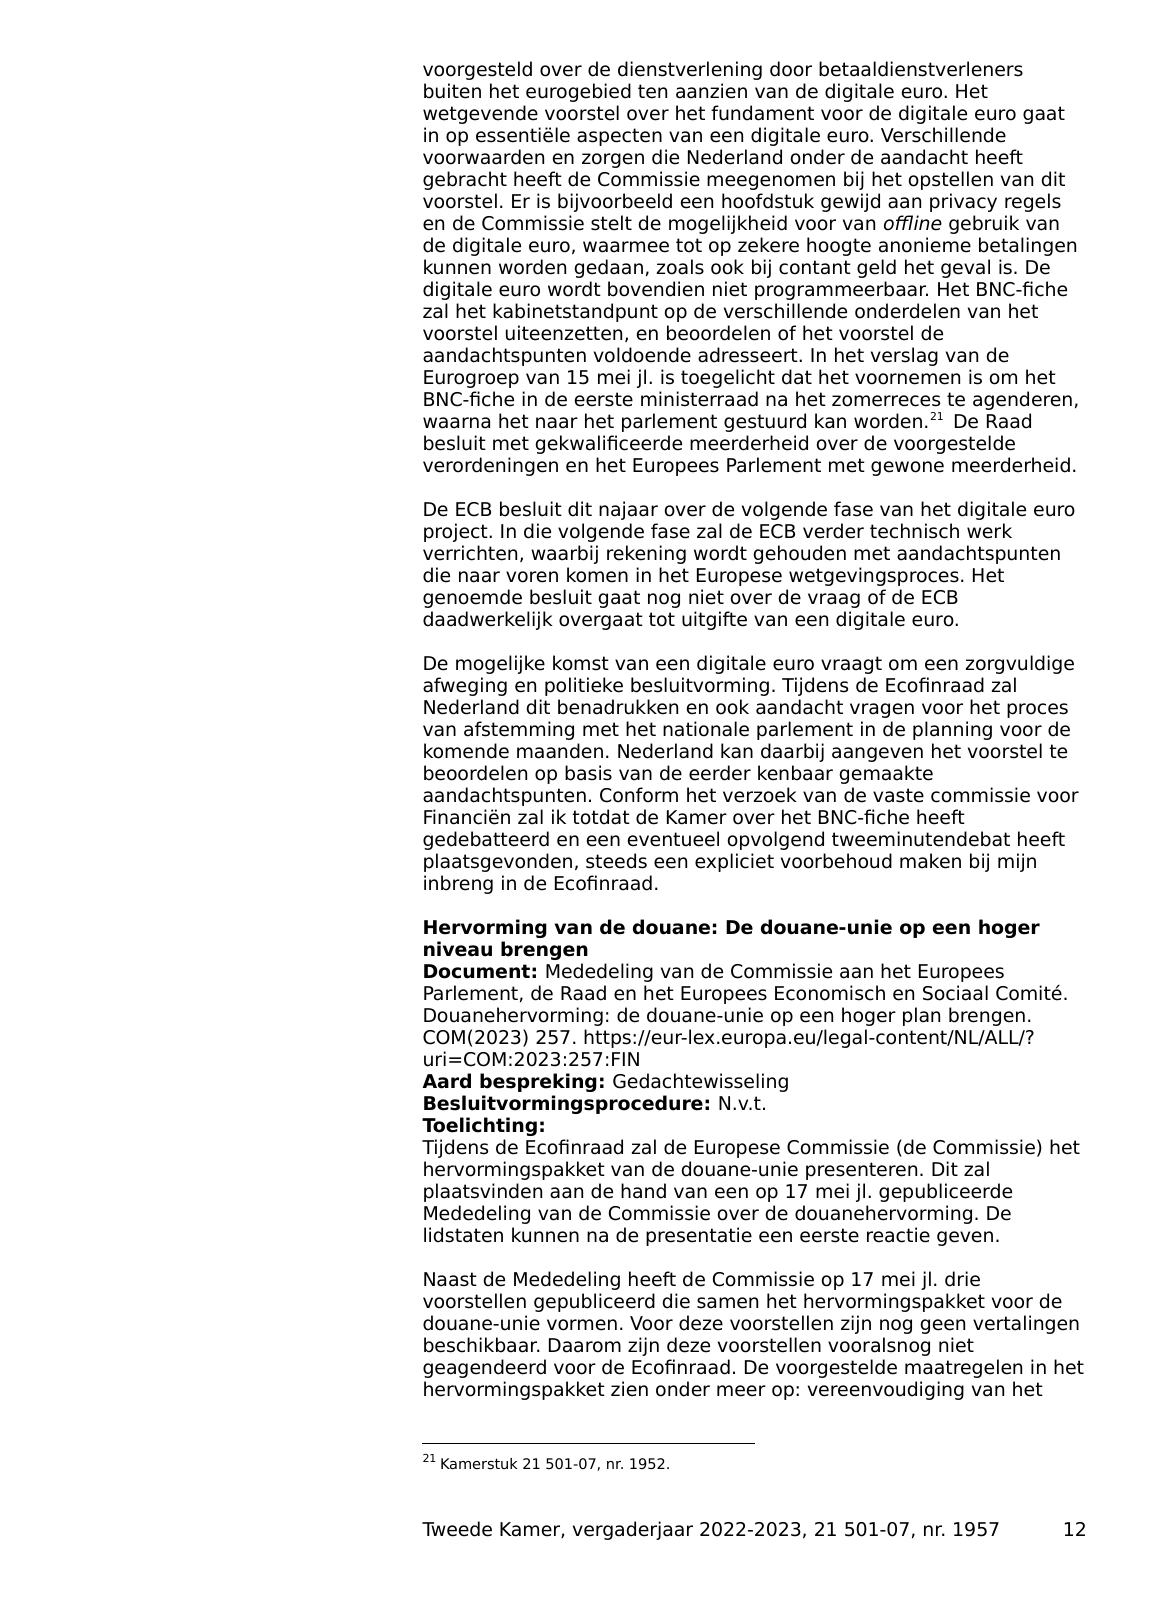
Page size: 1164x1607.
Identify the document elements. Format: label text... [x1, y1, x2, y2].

text Naast de Mededeling heeft de Commissie op 17 mei jl. drie voorstellen gepubliceerd die samen het hervormingspakket voor de douane-unie vormen. Voor deze voorstellen zijn nog geen vertalingen beschikbaar. Daarom zijn deze voorstellen vooralsnog niet geagendeerd voor de Ecofinraad. De voorgestelde maatregelen in het hervormingspakket zien onder meer op: vereenvoudiging van het [422, 1269, 1087, 1401]
text Document: Mededeling van de Commissie aan het Europees Parlement, de Raad en het Europees Economisch en Sociaal Comité. Douanehervorming: de douane-unie op een hoger plan brengen. COM(2023) 257. https://eur-lex.europa.eu/legal-content/NL/ALL/?uri=COM:2023:257:FIN [422, 961, 1087, 1071]
text Besluitvormingsprocedure: N.v.t. [422, 1093, 1087, 1115]
text Aard bespreking: Gedachtewisseling [422, 1071, 1087, 1093]
text De ECB besluit dit najaar over de volgende fase van het digitale euro project. In die volgende fase zal de ECB verder technisch werk verrichten, waarbij rekening wordt gehouden met aandachtspunten die naar voren komen in het Europese wetgevingsproces. Het genoemde besluit gaat nog niet over de vraag of de ECB daadwerkelijk overgaat tot uitgifte van een digitale euro. [422, 499, 1087, 631]
text De mogelijke komst van een digitale euro vraagt om een zorgvuldige afweging en politieke besluitvorming. Tijdens de Ecofinraad zal Nederland dit benadrukken en ook aandacht vragen voor het proces van afstemming met het nationale parlement in de planning voor de komende maanden. Nederland kan daarbij aangeven het voorstel te beoordelen op basis van de eerder kenbaar gemaakte aandachtspunten. Conform het verzoek van de vaste commissie voor Financiën zal ik totdat de Kamer over het BNC-fiche heeft gedebatteerd en een eventueel opvolgend tweeminutendebat heeft plaatsgevonden, steeds een expliciet voorbehoud maken bij mijn inbreng in de Ecofinraad. [422, 653, 1087, 895]
text voorgesteld over de dienstverlening door betaaldienstverleners buiten het eurogebied ten aanzien van de digitale euro. Het wetgevende voorstel over het fundament voor de digitale euro gaat in op essentiële aspecten van een digitale euro. Verschillende voorwaarden en zorgen die Nederland onder de aandacht heeft gebracht heeft de Commissie meegenomen bij het opstellen van dit voorstel. Er is bijvoorbeeld een hoofdstuk gewijd aan privacy regels en de Commissie stelt de mogelijkheid voor van offline gebruik van de digitale euro, waarmee tot op zekere hoogte anonieme betalingen kunnen worden gedaan, zoals ook bij contant geld het geval is. De digitale euro wordt bovendien niet programmeerbaar. Het BNC-fiche zal het kabinetstandpunt op de verschillende onderdelen van het voorstel uiteenzetten, en beoordelen of het voorstel de aandachtspunten voldoende adresseert. In het verslag van de Eurogroep van 15 mei jl. is toegelicht dat het voornemen is om het BNC-fiche in de eerste ministerraad na het zomerreces te agenderen, waarna het naar het parlement gestuurd kan worden. De Raad besluit met gekwalificeerde meerderheid over de voorgestelde verordeningen en het Europees Parlement met gewone meerderheid. [422, 59, 1087, 477]
text Kamerstuk 21 501-07, nr. 1952. [422, 1452, 1087, 1474]
text Hervorming van de douane: De douane-unie op een hoger niveau brengen [422, 917, 1087, 961]
text Toelichting: [422, 1115, 1087, 1137]
text Tijdens de Ecofinraad zal de Europese Commissie (de Commissie) het hervormingspakket van de douane-unie presenteren. Dit zal plaatsvinden aan de hand van een op 17 mei jl. gepubliceerde Mededeling van de Commissie over de douanehervorming. De lidstaten kunnen na de presentatie een eerste reactie geven. [422, 1137, 1087, 1247]
